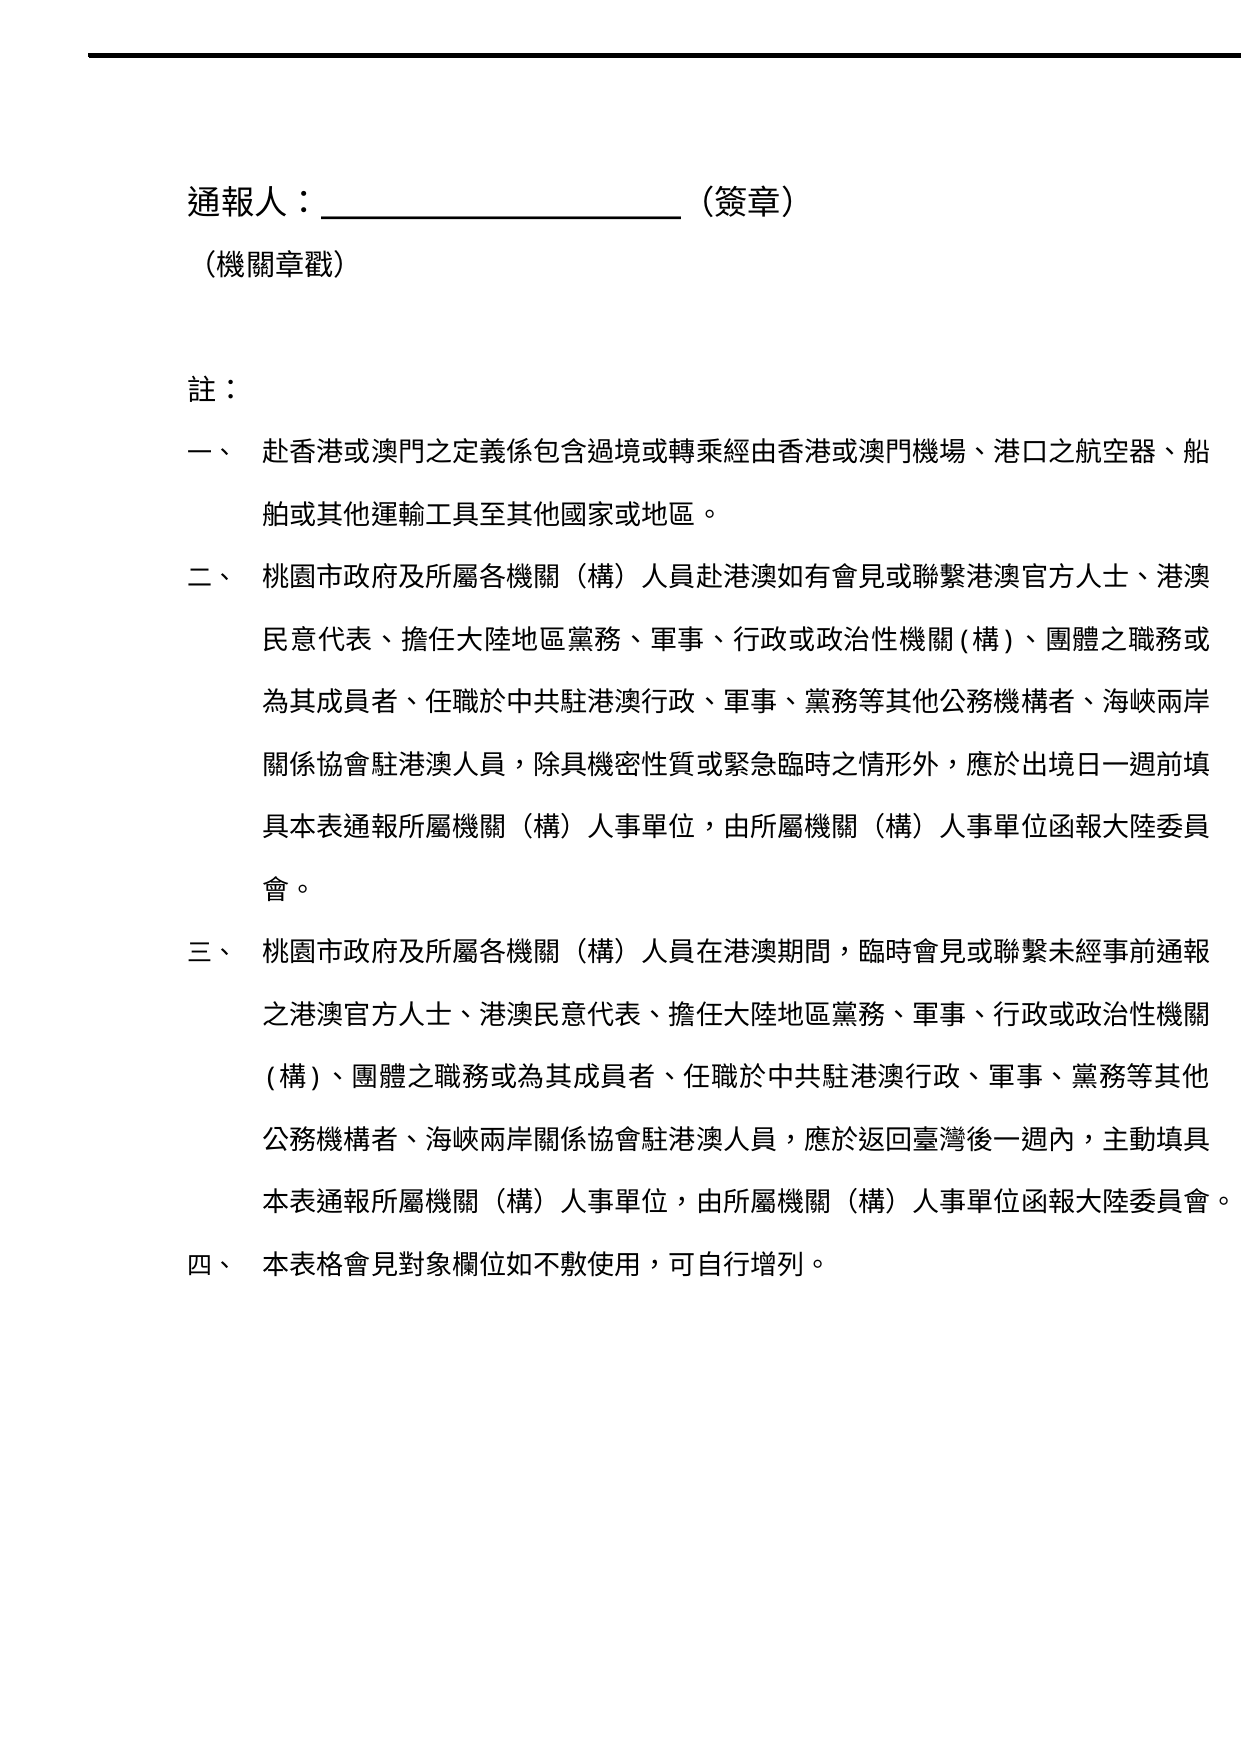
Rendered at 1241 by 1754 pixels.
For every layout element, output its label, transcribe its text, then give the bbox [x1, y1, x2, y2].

list 赴香港或澳門之定義係包含過境或轉乘經由香港或澳門機場、港口之航空器、船舶或其他運輸工具至其他國家或地區。 [187, 408, 1211, 533]
list 桃園市政府及所屬各機關（構）人員在港澳期間，臨時會見或聯繫未經事前通報之港澳官方人士、港澳民意代表、擔任大陸地區黨務、軍事、行政或政治性機關(構)、團體之職務或為其成員者、任職於中共駐港澳行政、軍事、黨務等其他公務機構者、海峽兩岸關係協會駐港澳人員，應於返回臺灣後一週內，主動填具本表通報所屬機關（構）人事單位，由所屬機關（構）人事單位函報大陸委員會。 [187, 908, 1211, 1221]
text （機關章戳） [187, 221, 1211, 283]
text 註： [187, 283, 1211, 408]
list 本表格會見對象欄位如不敷使用，可自行增列。 [187, 1221, 1211, 1283]
text 通報人：__________________（簽章） [187, 158, 1211, 221]
list 桃園市政府及所屬各機關（構）人員赴港澳如有會見或聯繫港澳官方人士、港澳民意代表、擔任大陸地區黨務、軍事、行政或政治性機關(構)、團體之職務或為其成員者、任職於中共駐港澳行政、軍事、黨務等其他公務機構者、海峽兩岸關係協會駐港澳人員，除具機密性質或緊急臨時之情形外，應於出境日一週前填具本表通報所屬機關（構）人事單位，由所屬機關（構）人事單位函報大陸委員會。 [187, 533, 1211, 908]
